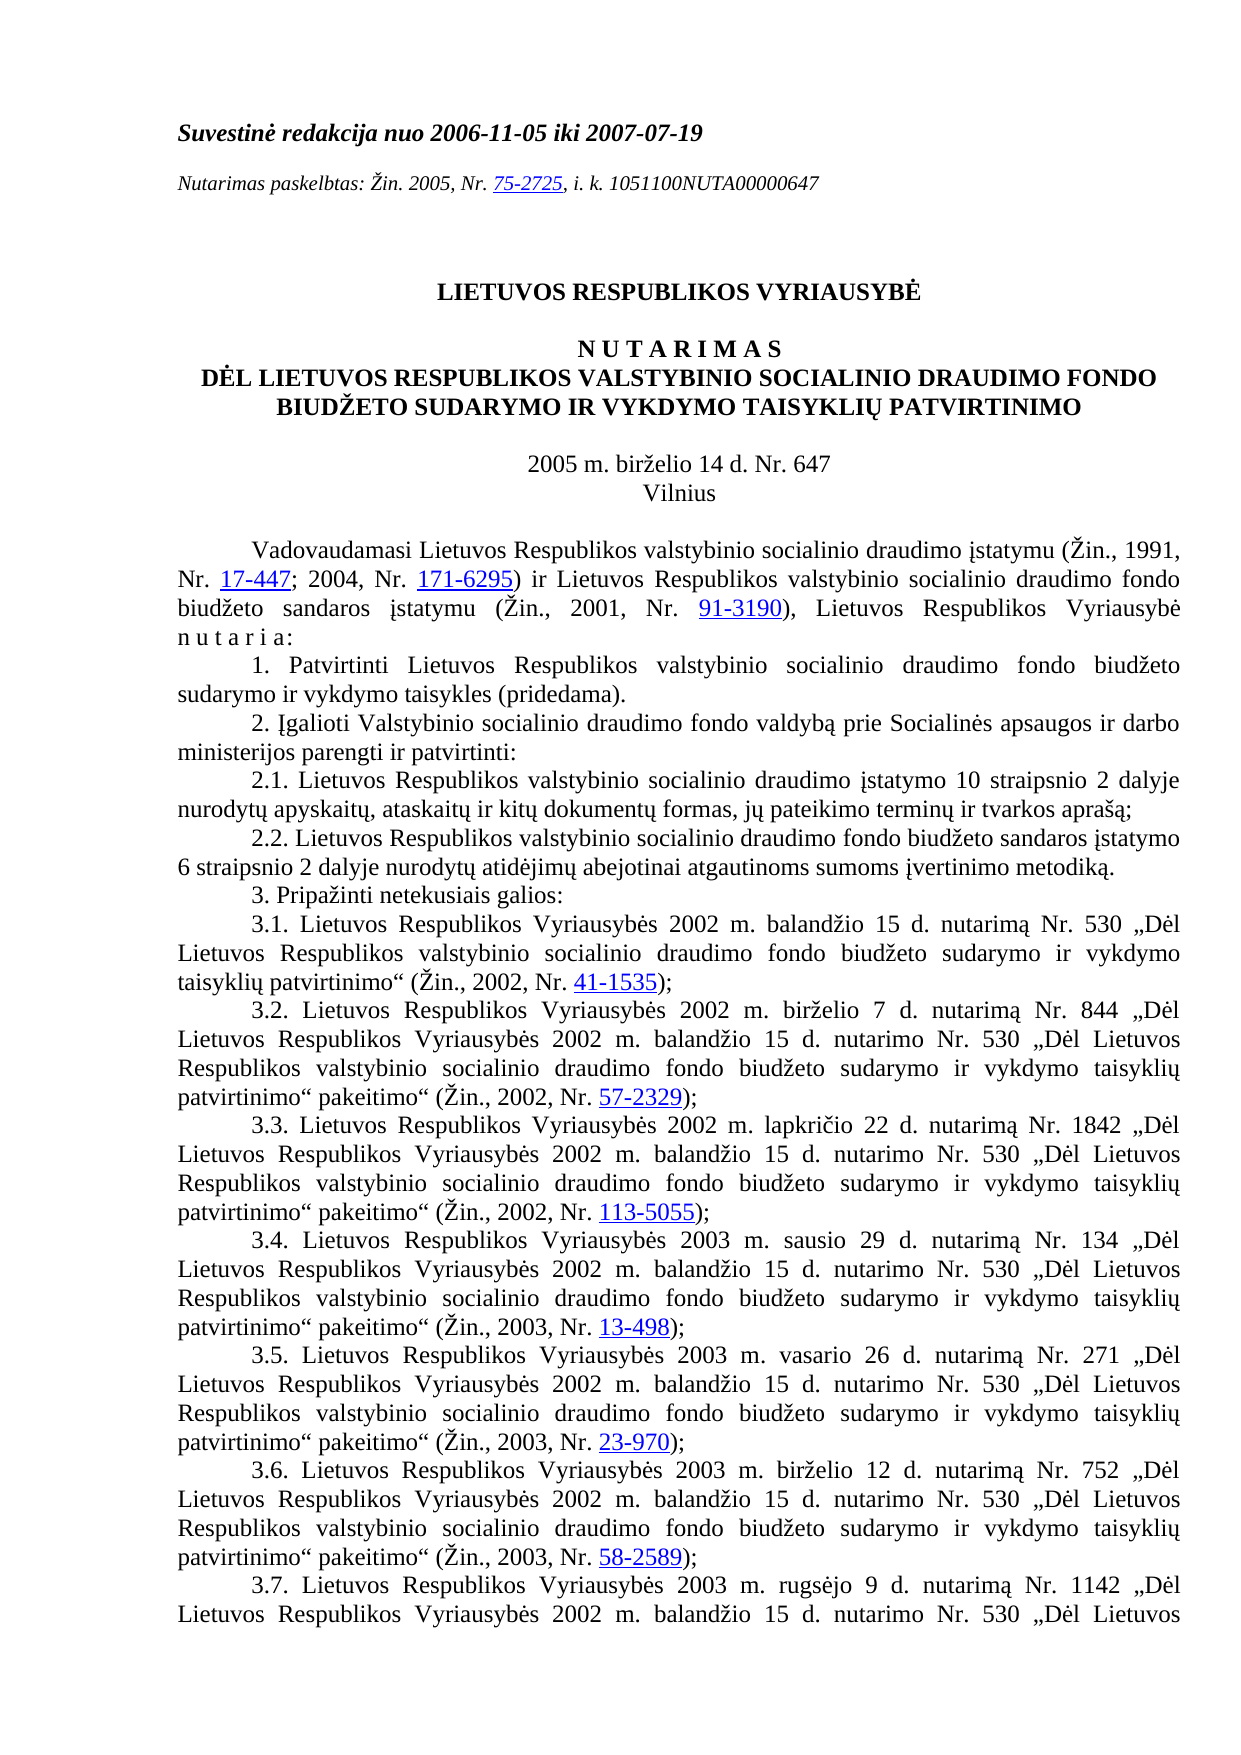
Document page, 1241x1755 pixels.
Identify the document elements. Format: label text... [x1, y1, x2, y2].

text 3. Pripažinti netekusiais galios: [177, 880, 1181, 909]
text Nutarimas paskelbtas: Žin. 2005, Nr. 75-2725, i. k. 1051100NUTA00000647 [177, 171, 1181, 195]
text 2.2. Lietuvos Respublikos valstybinio socialinio draudimo fondo biudžeto sandaros įstatymo 6 straipsnio 2 dalyje nurodytų atidėjimų abejotinai atgautinoms sumoms įvertinimo metodiką. [177, 823, 1181, 880]
text N U T A R I M A S [177, 334, 1181, 363]
text 3.4. Lietuvos Respublikos Vyriausybės 2003 m. sausio 29 d. nutarimą Nr. 134 „Dėl Lietuvos Respublikos Vyriausybės 2002 m. balandžio 15 d. nutarimo Nr. 530 „Dėl Lietuvos Respublikos valstybinio socialinio draudimo fondo biudžeto sudarymo ir vykdymo taisyklių patvirtinimo“ pakeitimo“ (Žin., 2003, Nr. 13-498); [177, 1225, 1181, 1340]
text 3.5. Lietuvos Respublikos Vyriausybės 2003 m. vasario 26 d. nutarimą Nr. 271 „Dėl Lietuvos Respublikos Vyriausybės 2002 m. balandžio 15 d. nutarimo Nr. 530 „Dėl Lietuvos Respublikos valstybinio socialinio draudimo fondo biudžeto sudarymo ir vykdymo taisyklių patvirtinimo“ pakeitimo“ (Žin., 2003, Nr. 23-970); [177, 1340, 1181, 1455]
text 1. Patvirtinti Lietuvos Respublikos valstybinio socialinio draudimo fondo biudžeto sudarymo ir vykdymo taisykles (pridedama). [177, 650, 1181, 708]
text 3.7. Lietuvos Respublikos Vyriausybės 2003 m. rugsėjo 9 d. nutarimą Nr. 1142 „Dėl Lietuvos Respublikos Vyriausybės 2002 m. balandžio 15 d. nutarimo Nr. 530 „Dėl Lietuvos [177, 1570, 1181, 1628]
text 3.1. Lietuvos Respublikos Vyriausybės 2002 m. balandžio 15 d. nutarimą Nr. 530 „Dėl Lietuvos Respublikos valstybinio socialinio draudimo fondo biudžeto sudarymo ir vykdymo taisyklių patvirtinimo“ (Žin., 2002, Nr. 41-1535); [177, 909, 1181, 995]
text Vadovaudamasi Lietuvos Respublikos valstybinio socialinio draudimo įstatymu (Žin., 1991, Nr. 17-447; 2004, Nr. 171-6295) ir Lietuvos Respublikos valstybinio socialinio draudimo fondo biudžeto sandaros įstatymu (Žin., 2001, Nr. 91-3190), Lietuvos Respublikos Vyriausybė nutaria: [177, 535, 1181, 650]
text 2.1. Lietuvos Respublikos valstybinio socialinio draudimo įstatymo 10 straipsnio 2 dalyje nurodytų apyskaitų, ataskaitų ir kitų dokumentų formas, jų pateikimo terminų ir tvarkos aprašą; [177, 765, 1181, 823]
text DĖL LIETUVOS RESPUBLIKOS VALSTYBINIO SOCIALINIO DRAUDIMO FONDO BIUDŽETO SUDARYMO IR VYKDYMO TAISYKLIŲ PATVIRTINIMO [177, 363, 1181, 420]
text 3.6. Lietuvos Respublikos Vyriausybės 2003 m. birželio 12 d. nutarimą Nr. 752 „Dėl Lietuvos Respublikos Vyriausybės 2002 m. balandžio 15 d. nutarimo Nr. 530 „Dėl Lietuvos Respublikos valstybinio socialinio draudimo fondo biudžeto sudarymo ir vykdymo taisyklių patvirtinimo“ pakeitimo“ (Žin., 2003, Nr. 58-2589); [177, 1455, 1181, 1570]
text LIETUVOS RESPUBLIKOS VYRIAUSYBĖ [177, 277, 1181, 305]
text 3.3. Lietuvos Respublikos Vyriausybės 2002 m. lapkričio 22 d. nutarimą Nr. 1842 „Dėl Lietuvos Respublikos Vyriausybės 2002 m. balandžio 15 d. nutarimo Nr. 530 „Dėl Lietuvos Respublikos valstybinio socialinio draudimo fondo biudžeto sudarymo ir vykdymo taisyklių patvirtinimo“ pakeitimo“ (Žin., 2002, Nr. 113-5055); [177, 1110, 1181, 1225]
text Vilnius [177, 478, 1181, 507]
text Suvestinė redakcija nuo 2006-11-05 iki 2007-07-19 [177, 118, 1181, 147]
text 2005 m. birželio 14 d. Nr. 647 [177, 449, 1181, 478]
text 2. Įgalioti Valstybinio socialinio draudimo fondo valdybą prie Socialinės apsaugos ir darbo ministerijos parengti ir patvirtinti: [177, 708, 1181, 765]
text 3.2. Lietuvos Respublikos Vyriausybės 2002 m. birželio 7 d. nutarimą Nr. 844 „Dėl Lietuvos Respublikos Vyriausybės 2002 m. balandžio 15 d. nutarimo Nr. 530 „Dėl Lietuvos Respublikos valstybinio socialinio draudimo fondo biudžeto sudarymo ir vykdymo taisyklių patvirtinimo“ pakeitimo“ (Žin., 2002, Nr. 57-2329); [177, 995, 1181, 1110]
